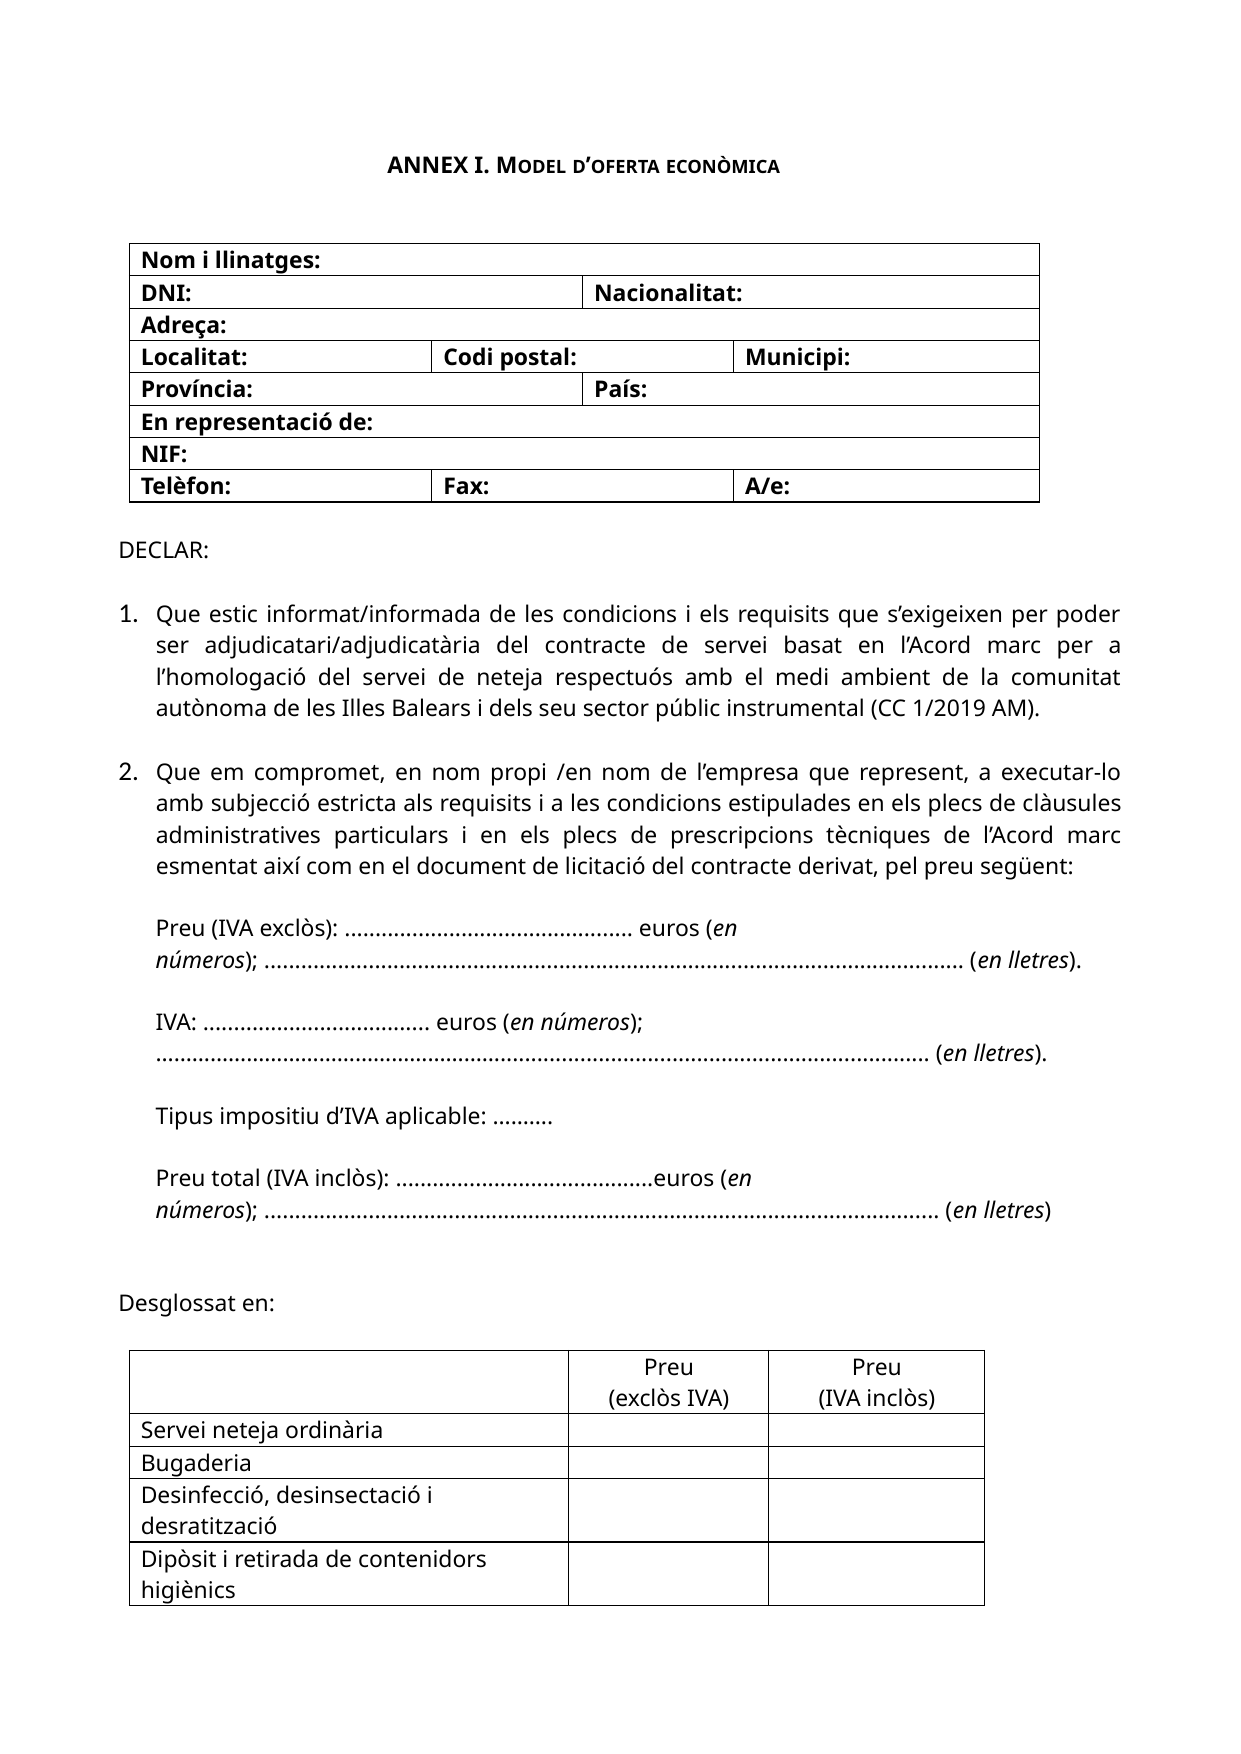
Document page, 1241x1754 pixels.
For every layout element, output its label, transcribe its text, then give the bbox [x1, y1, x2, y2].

table_header Preu (exclòs IVA) [569, 1351, 768, 1413]
table_cell [769, 1479, 984, 1541]
table_cell Servei neteja ordinària [130, 1414, 568, 1446]
text IVA: ..................................... euros (en números); …………………………………………………...................................................................... (en lletres). [155, 1006, 1122, 1068]
table_cell Fax: [432, 470, 733, 501]
table_cell Municipi: [734, 341, 1039, 372]
table_cell [569, 1447, 768, 1478]
table_header [130, 1351, 568, 1413]
table_cell A/e: [734, 470, 1039, 501]
table_cell [769, 1543, 984, 1605]
table_cell [569, 1414, 768, 1446]
table_cell [769, 1414, 984, 1446]
table_header Nom i llinatges: [130, 244, 1039, 275]
table_cell Província: [130, 373, 582, 404]
table_header ANNEX I. Model d’oferta econòmica [129, 149, 1038, 181]
table_cell NIF: [130, 438, 1039, 469]
table_cell Nacionalitat: [583, 276, 1039, 308]
table_cell Dipòsit i retirada de contenidors higiènics [130, 1543, 568, 1605]
text DECLAR: [118, 534, 1122, 565]
table_cell País: [583, 373, 1039, 404]
text Desglossat en: [118, 1287, 1122, 1318]
table_cell Desinfecció, desinsectació i desratització [130, 1479, 568, 1541]
table_cell [769, 1447, 984, 1478]
table_cell Localitat: [130, 341, 431, 372]
table_cell En representació de: [130, 406, 1039, 437]
table_cell Adreça: [130, 309, 1039, 340]
list Que estic informat/informada de les condicions i els requisits que s’exigeixen per poder ser adjudicatari/adjudicatària del contracte de servei basat en l’Acord marc per a l’homologació del servei de neteja respectuós amb el medi ambient de la comunitat autònoma de les Illes Balears i dels seu sector públic instrumental (CC 1/2019 AM). [118, 596, 1122, 723]
table_cell [569, 1479, 768, 1541]
table_cell Codi postal: [432, 341, 733, 372]
text Tipus impositiu d’IVA aplicable: ………. [155, 1100, 1122, 1131]
table_cell Bugaderia [130, 1447, 568, 1478]
table_cell [569, 1543, 768, 1605]
table_cell DNI: [130, 276, 582, 308]
list Que em compromet, en nom propi /en nom de l’empresa que represent, a executar-lo amb subjecció estricta als requisits i a les condicions estipulades en els plecs de clàusules administratives particulars i en els plecs de prescripcions tècniques de l’Acord marc esmentat així com en el document de licitació del contracte derivat, pel preu següent: [118, 754, 1122, 881]
text Preu total (IVA inclòs): ..........................................euros (en números); .............................................................................................................. (en lletres) [155, 1162, 1122, 1225]
text Preu (IVA exclòs): ............................................... euros (en números); .................................................................................................................. (en lletres). [155, 912, 1122, 975]
table_header Preu (IVA inclòs) [769, 1351, 984, 1413]
table_cell Telèfon: [130, 470, 431, 501]
table_cell [129, 181, 1038, 212]
